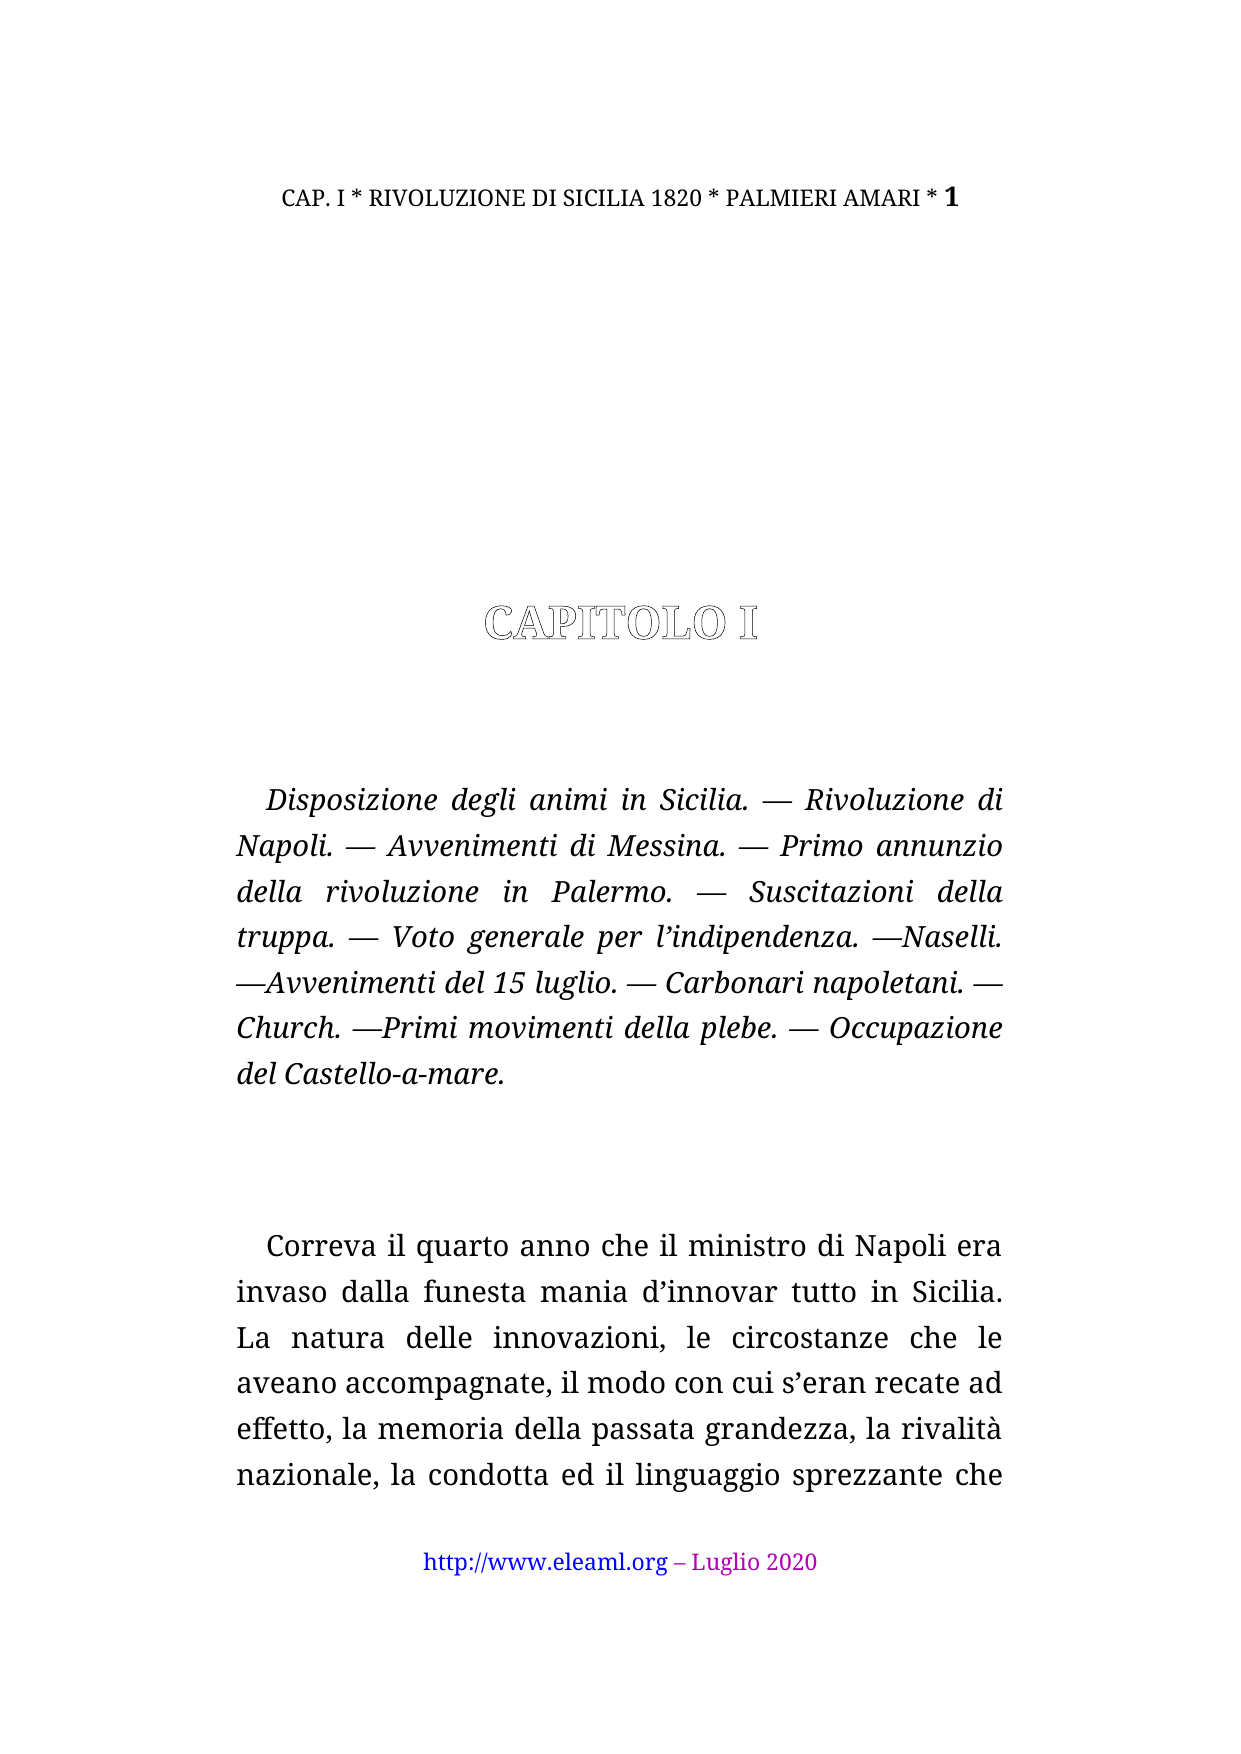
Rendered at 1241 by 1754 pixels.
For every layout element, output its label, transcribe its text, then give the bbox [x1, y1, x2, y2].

text Correva il quarto anno che il ministro di Napoli era invaso dalla funesta mania d’innovar tutto in Sicilia. La natura delle innovazioni, le circostanze che le aveano accompagnate, il modo con cui s’eran recate ad effetto, la memoria della passata grandezza, la rivalità nazionale, la condotta ed il linguaggio sprezzante che [236, 1226, 1004, 1493]
subtitle CAPITOLO I [236, 590, 1004, 652]
text Disposizione degli animi in Sicilia. — Rivoluzione di Napoli. — Avvenimenti di Messina. — Primo annunzio della rivoluzione in Palermo. — Suscitazioni della truppa. — Voto generale per l’indipendenza. —Naselli. —Avvenimenti del 15 luglio. — Carbonari napoletani. — Church. —Primi movimenti della plebe. — Occupazione del Castello-a-mare. [236, 780, 1004, 1093]
